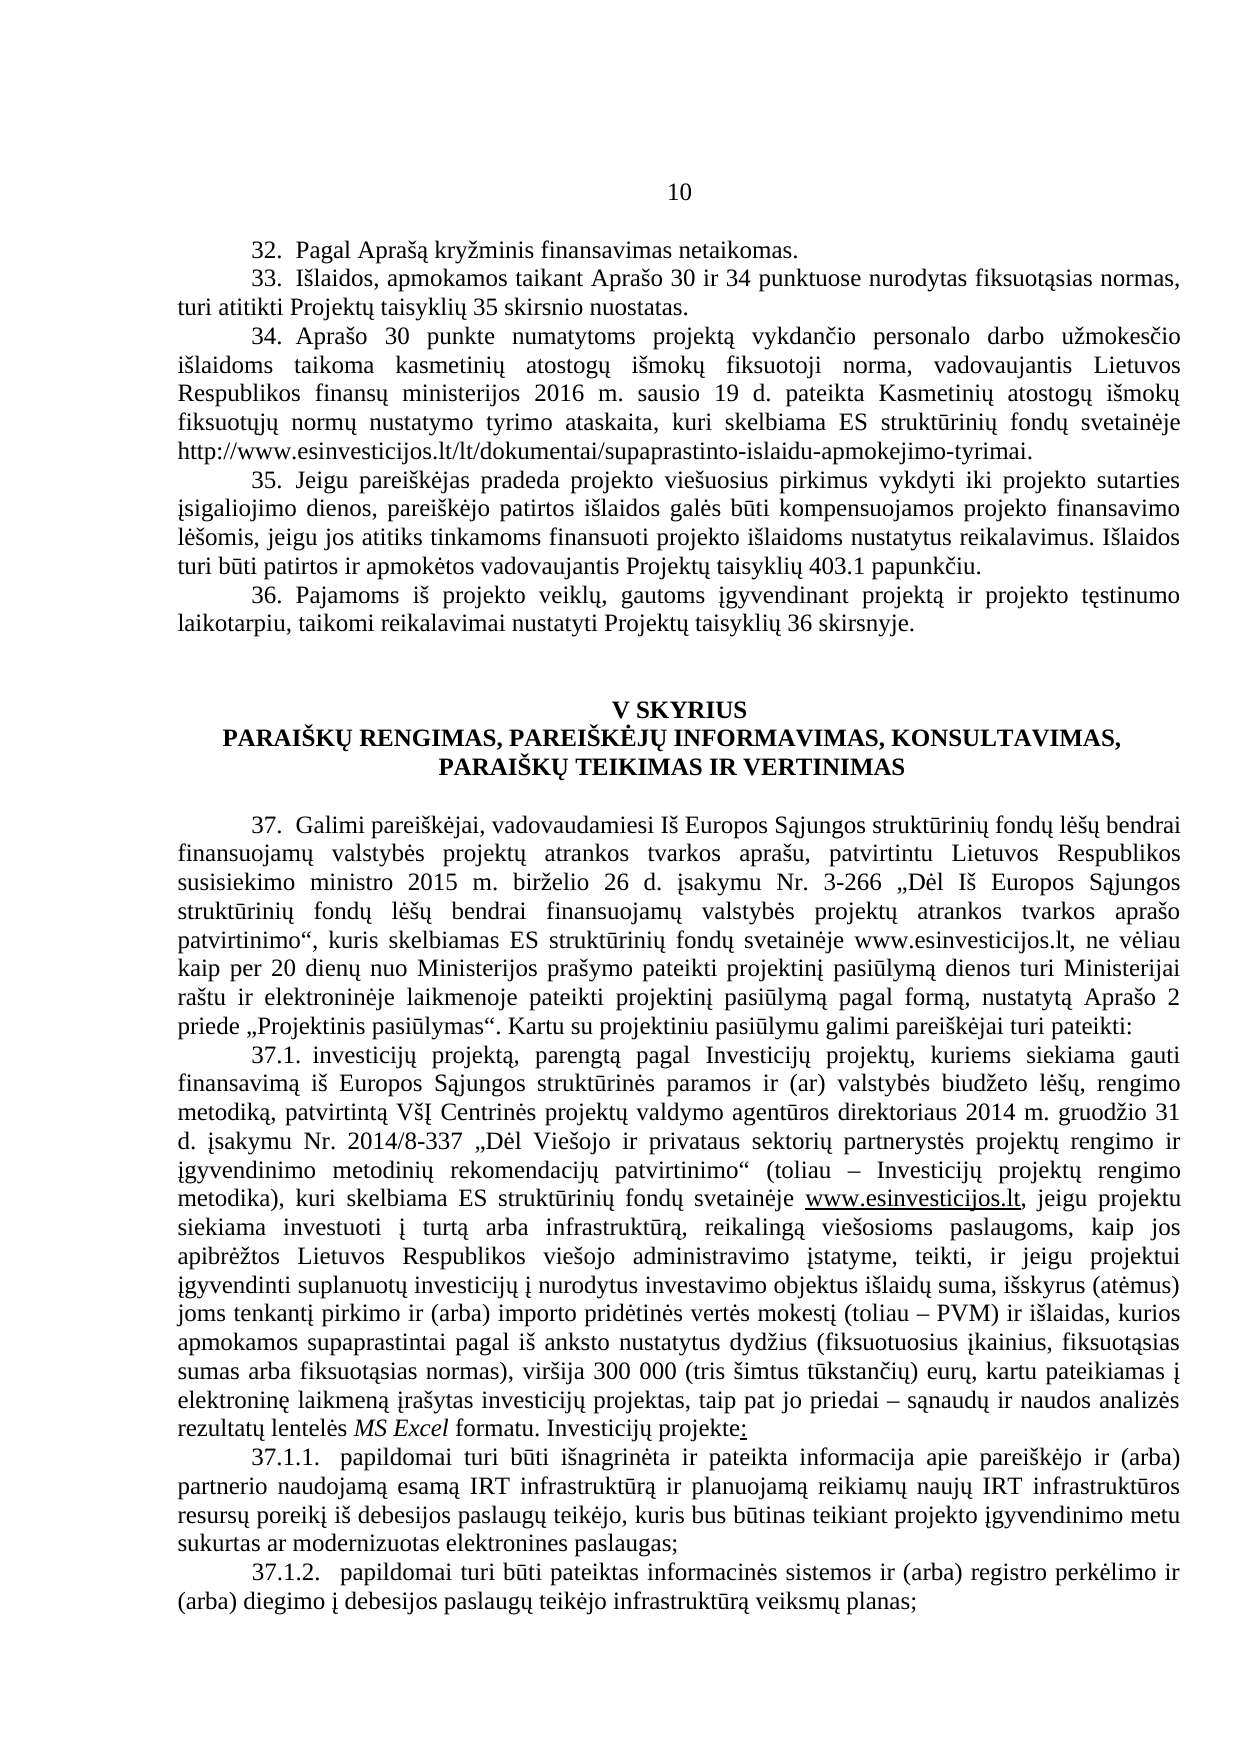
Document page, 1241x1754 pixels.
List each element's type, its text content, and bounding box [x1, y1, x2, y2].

text 35. Jeigu pareiškėjas pradeda projekto viešuosius pirkimus vykdyti iki projekto sutarties įsigaliojimo dienos, pareiškėjo patirtos išlaidos galės būti kompensuojamos projekto finansavimo lėšomis, jeigu jos atitiks tinkamoms finansuoti projekto išlaidoms nustatytus reikalavimus. Išlaidos turi būti patirtos ir apmokėtos vadovaujantis Projektų taisyklių 403.1 papunkčiu. [177, 465, 1181, 580]
text 32. Pagal Aprašą kryžminis finansavimas netaikomas. [177, 235, 1181, 263]
text 33. Išlaidos, apmokamos taikant Aprašo 30 ir 34 punktuose nurodytas fiksuotąsias normas, turi atitikti Projektų taisyklių 35 skirsnio nuostatas. [177, 263, 1181, 321]
text 37.1.1. papildomai turi būti išnagrinėta ir pateikta informacija apie pareiškėjo ir (arba) partnerio naudojamą esamą IRT infrastruktūrą ir planuojamą reikiamų naujų IRT infrastruktūros resursų poreikį iš debesijos paslaugų teikėjo, kuris bus būtinas teikiant projekto įgyvendinimo metu sukurtas ar modernizuotas elektronines paslaugas; [177, 1442, 1181, 1557]
text 36. Pajamoms iš projekto veiklų, gautoms įgyvendinant projektą ir projekto tęstinumo laikotarpiu, taikomi reikalavimai nustatyti Projektų taisyklių 36 skirsnyje. [177, 580, 1181, 637]
text 34. Aprašo 30 punkte numatytoms projektą vykdančio personalo darbo užmokesčio išlaidoms taikoma kasmetinių atostogų išmokų fiksuotoji norma, vadovaujantis Lietuvos Respublikos finansų ministerijos 2016 m. sausio 19 d. pateikta Kasmetinių atostogų išmokų fiksuotųjų normų nustatymo tyrimo ataskaita, kuri skelbiama ES struktūrinių fondų svetainėje http://www.esinvesticijos.lt/lt/dokumentai/supaprastinto-islaidu-apmokejimo-tyrimai. [177, 321, 1181, 465]
text 37.1. investicijų projektą, parengtą pagal Investicijų projektų, kuriems siekiama gauti finansavimą iš Europos Sąjungos struktūrinės paramos ir (ar) valstybės biudžeto lėšų, rengimo metodiką, patvirtintą VšĮ Centrinės projektų valdymo agentūros direktoriaus 2014 m. gruodžio 31 d. įsakymu Nr. 2014/8-337 „Dėl Viešojo ir privataus sektorių partnerystės projektų rengimo ir įgyvendinimo metodinių rekomendacijų patvirtinimo“ (toliau – Investicijų projektų rengimo metodika), kuri skelbiama ES struktūrinių fondų svetainėje www.esinvesticijos.lt, jeigu projektu siekiama investuoti į turtą arba infrastruktūrą, reikalingą viešosioms paslaugoms, kaip jos apibrėžtos Lietuvos Respublikos viešojo administravimo įstatyme, teikti, ir jeigu projektui įgyvendinti suplanuotų investicijų į nurodytus investavimo objektus išlaidų suma, išskyrus (atėmus) joms tenkantį pirkimo ir (arba) importo pridėtinės vertės mokestį (toliau – PVM) ir išlaidas, kurios apmokamos supaprastintai pagal iš anksto nustatytus dydžius (fiksuotuosius įkainius, fiksuotąsias sumas arba fiksuotąsias normas), viršija 300 000 (tris šimtus tūkstančių) eurų, kartu pateikiamas į elektroninę laikmeną įrašytas investicijų projektas, taip pat jo priedai – sąnaudų ir naudos analizės rezultatų lentelės MS Excel formatu. Investicijų projekte: [177, 1040, 1181, 1442]
text 37.1.2. papildomai turi būti pateiktas informacinės sistemos ir (arba) registro perkėlimo ir (arba) diegimo į debesijos paslaugų teikėjo infrastruktūrą veiksmų planas; [177, 1557, 1181, 1615]
text V SKYRIUS [177, 695, 1181, 723]
text PARAIŠKŲ RENGIMAS, PAREIŠKĖJŲ INFORMAVIMAS, KONSULTAVIMAS, PARAIŠKŲ TEIKIMAS IR VERTINIMAS [177, 723, 1167, 781]
text 37. Galimi pareiškėjai, vadovaudamiesi Iš Europos Sąjungos struktūrinių fondų lėšų bendrai finansuojamų valstybės projektų atrankos tvarkos aprašu, patvirtintu Lietuvos Respublikos susisiekimo ministro 2015 m. birželio 26 d. įsakymu Nr. 3-266 „Dėl Iš Europos Sąjungos struktūrinių fondų lėšų bendrai finansuojamų valstybės projektų atrankos tvarkos aprašo patvirtinimo“, kuris skelbiamas ES struktūrinių fondų svetainėje www.esinvesticijos.lt, ne vėliau kaip per 20 dienų nuo Ministerijos prašymo pateikti projektinį pasiūlymą dienos turi Ministerijai raštu ir elektroninėje laikmenoje pateikti projektinį pasiūlymą pagal formą, nustatytą Aprašo 2 priede „Projektinis pasiūlymas“. Kartu su projektiniu pasiūlymu galimi pareiškėjai turi pateikti: [177, 810, 1181, 1040]
